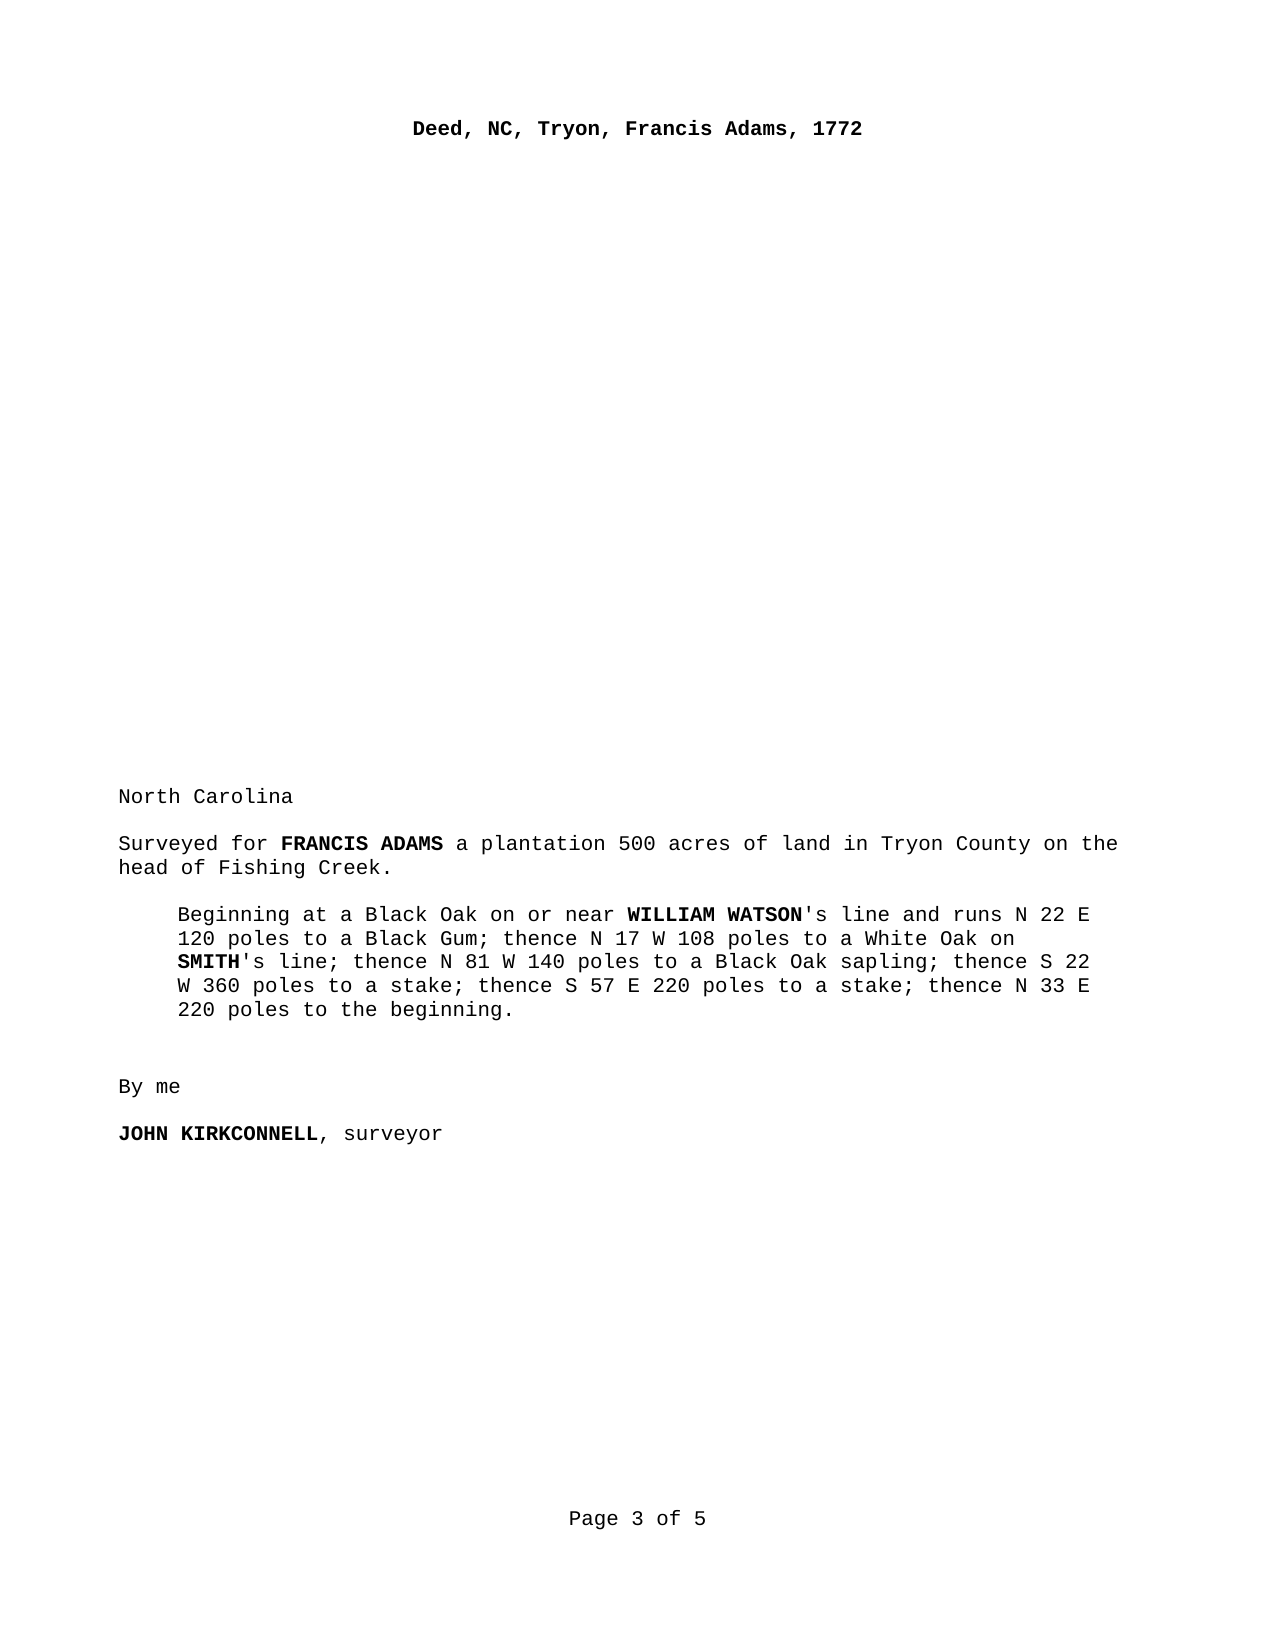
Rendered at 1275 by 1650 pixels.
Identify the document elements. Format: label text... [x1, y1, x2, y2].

text North Carolina [118, 786, 1157, 810]
text By me [118, 1076, 1157, 1100]
text Surveyed for Francis Adams a plantation 500 acres of land in Tryon County on the head of Fishing Creek. [118, 833, 1157, 881]
text John Kirkconnell, surveyor [118, 1123, 1157, 1147]
text Beginning at a Black Oak on or near William Watson's line and runs N 22 E 120 poles to a Black Gum; thence N 17 W 108 poles to a White Oak on Smith's line; thence N 81 W 140 poles to a Black Oak sapling; thence S 22 W 360 poles to a stake; thence S 57 E 220 poles to a stake; thence N 33 E 220 poles to the beginning. [177, 904, 1098, 1022]
